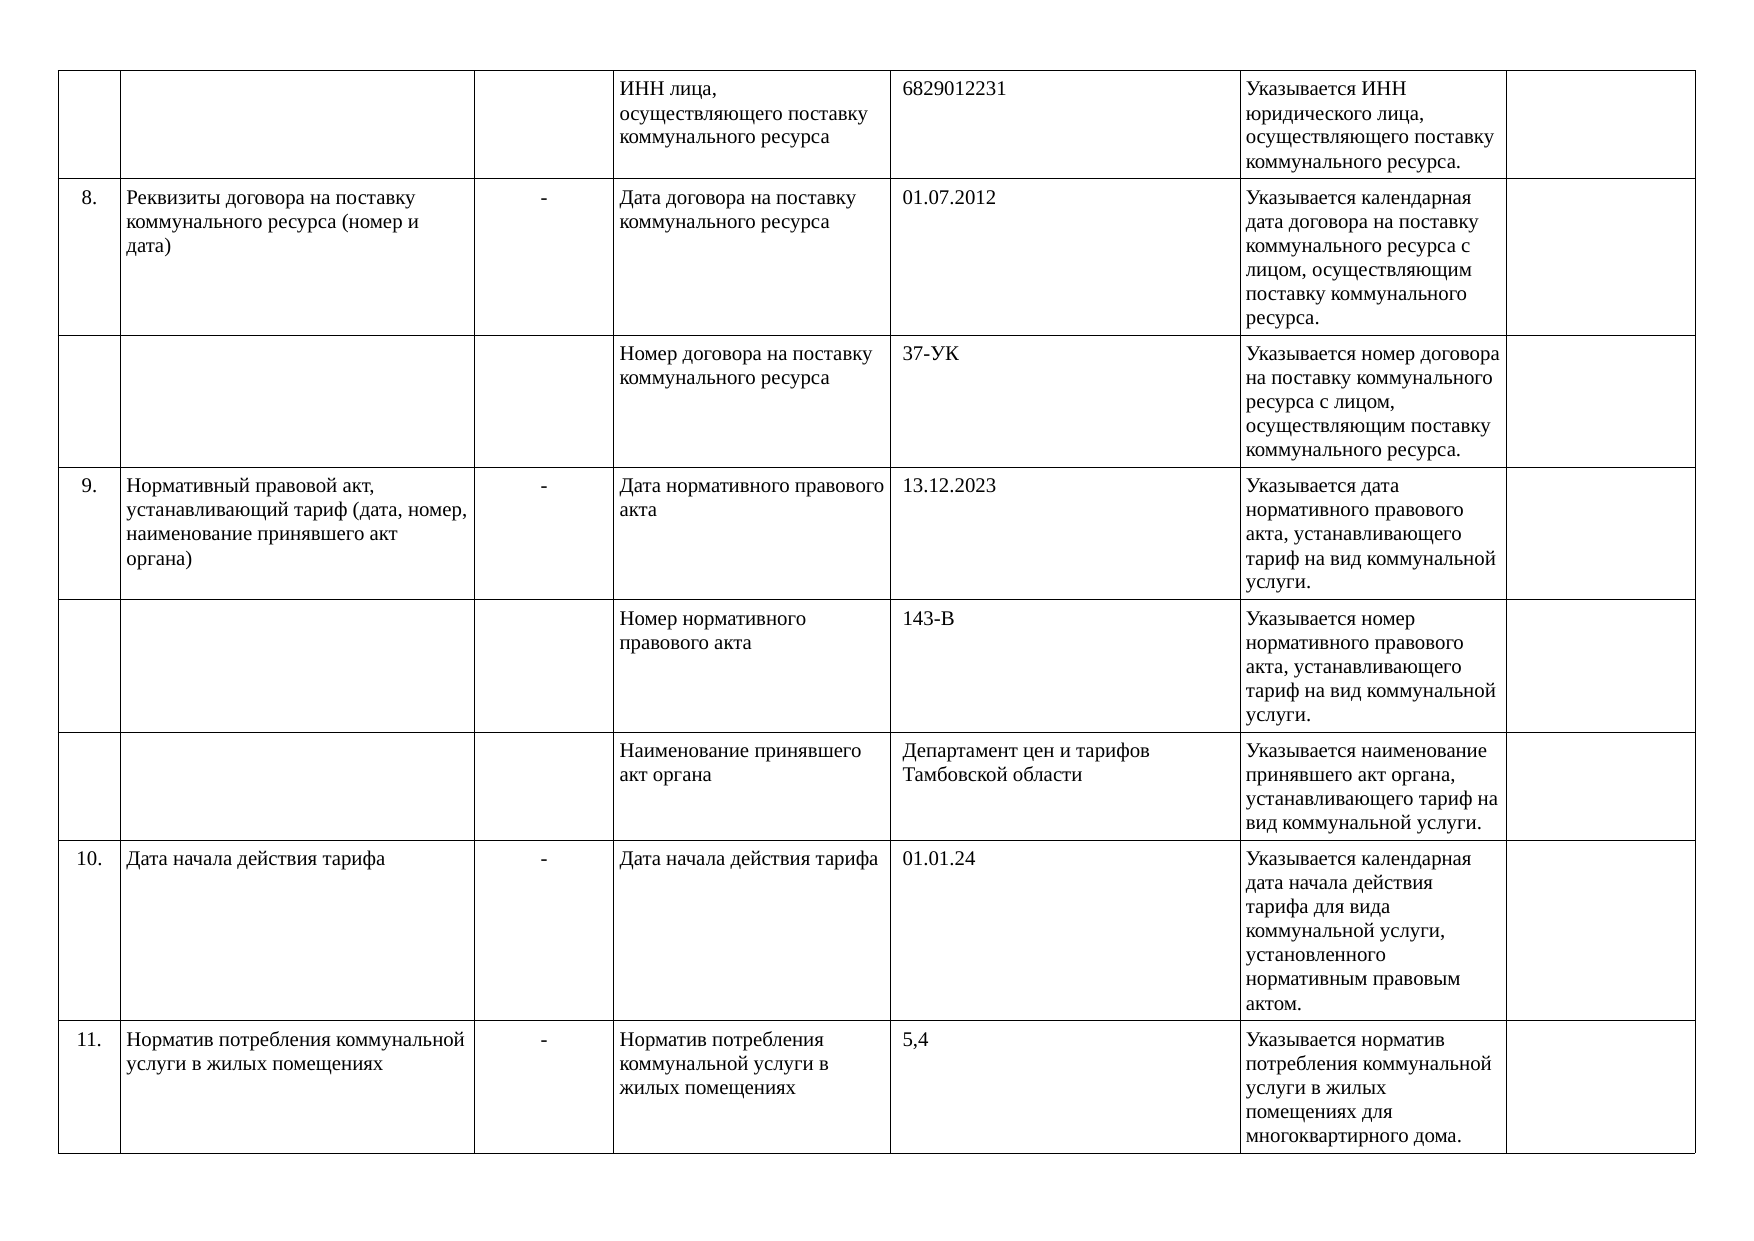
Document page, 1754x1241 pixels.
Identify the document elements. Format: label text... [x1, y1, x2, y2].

table_cell [1507, 733, 1695, 840]
table_cell Указывается номер договора на поставку коммунального ресурса с лицом, осуществляющим поставку коммунального ресурса. [1241, 336, 1506, 467]
table_cell [475, 336, 613, 467]
table_cell [475, 600, 613, 732]
table_cell 01.07.2012 [891, 179, 1240, 335]
table_cell [59, 336, 120, 467]
table_cell 13.12.2023 [891, 468, 1240, 599]
table_cell Указывается ИНН юридического лица, осуществляющего поставку коммунального ресурса. [1241, 71, 1506, 178]
table_cell Указывается наименование принявшего акт органа, устанавливающего тариф на вид коммунальной услуги. [1241, 733, 1506, 840]
table_cell [59, 733, 120, 840]
table_cell [121, 733, 474, 840]
table_cell ИНН лица, осуществляющего поставку коммунального ресурса [614, 71, 890, 178]
table_cell Номер договора на поставку коммунального ресурса [614, 336, 890, 467]
table_cell [1507, 1021, 1695, 1152]
table_cell Дата договора на поставку коммунального ресурса [614, 179, 890, 335]
table_cell Указывается календарная дата начала действия тарифа для вида коммунальной услуги, установленного нормативным правовым актом. [1241, 841, 1506, 1020]
table_cell [1507, 468, 1695, 599]
table_cell Норматив потребления коммунальной услуги в жилых помещениях [614, 1021, 890, 1152]
table_cell [1507, 336, 1695, 467]
table_cell Номер нормативного правового акта [614, 600, 890, 732]
table_cell [1507, 179, 1695, 335]
table_cell Указывается норматив потребления коммунальной услуги в жилых помещениях для многоквартирного дома. [1241, 1021, 1506, 1152]
table_cell Дата начала действия тарифа [121, 841, 474, 1020]
table_cell 9. [59, 468, 120, 599]
table_cell 37-УК [891, 336, 1240, 467]
table_cell [475, 71, 613, 178]
table_cell Департамент цен и тарифов Тамбовской области [891, 733, 1240, 840]
table_cell [475, 733, 613, 840]
table_cell [121, 600, 474, 732]
table_cell [1507, 841, 1695, 1020]
table_cell Реквизиты договора на поставку коммунального ресурса (номер и дата) [121, 179, 474, 335]
table_cell [59, 71, 120, 178]
table_cell [121, 336, 474, 467]
table_cell - [475, 179, 613, 335]
table_cell 11. [59, 1021, 120, 1152]
table_cell 143-В [891, 600, 1240, 732]
table_cell 10. [59, 841, 120, 1020]
table_cell 6829012231 [891, 71, 1240, 178]
table_cell - [475, 468, 613, 599]
table_cell Наименование принявшего акт органа [614, 733, 890, 840]
table_cell Нормативный правовой акт, устанавливающий тариф (дата, номер, наименование принявшего акт органа) [121, 468, 474, 599]
table_cell Указывается номер нормативного правового акта, устанавливающего тариф на вид коммунальной услуги. [1241, 600, 1506, 732]
table_cell Дата начала действия тарифа [614, 841, 890, 1020]
table_cell - [475, 1021, 613, 1152]
table_cell [1507, 71, 1695, 178]
table_cell 8. [59, 179, 120, 335]
table_cell Норматив потребления коммунальной услуги в жилых помещениях [121, 1021, 474, 1152]
table_cell Дата нормативного правового акта [614, 468, 890, 599]
table_cell - [475, 841, 613, 1020]
table_cell [59, 600, 120, 732]
table_cell 5,4 [891, 1021, 1240, 1152]
table_cell Указывается календарная дата договора на поставку коммунального ресурса с лицом, осуществляющим поставку коммунального ресурса. [1241, 179, 1506, 335]
table_cell Указывается дата нормативного правового акта, устанавливающего тариф на вид коммунальной услуги. [1241, 468, 1506, 599]
table_cell 01.01.24 [891, 841, 1240, 1020]
table_cell [121, 71, 474, 178]
table_cell [1507, 600, 1695, 732]
